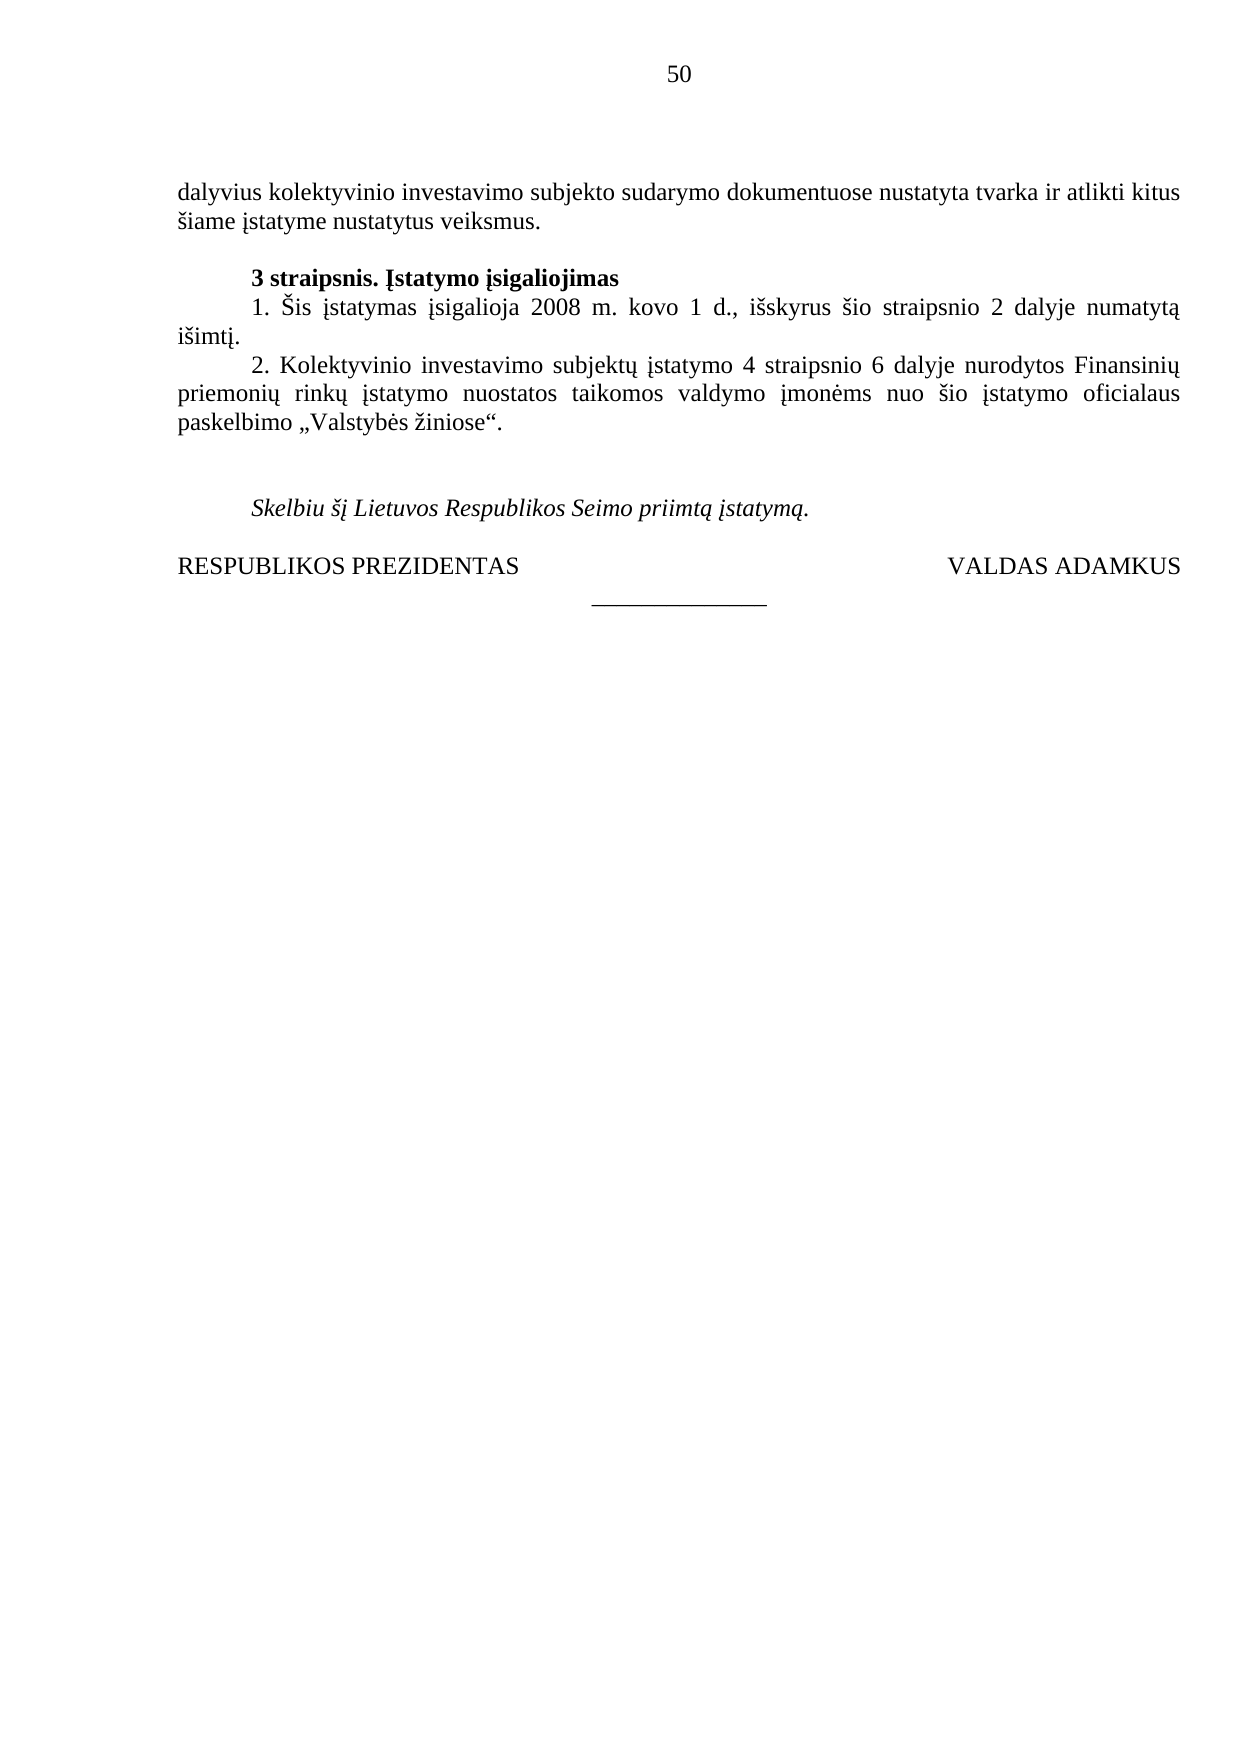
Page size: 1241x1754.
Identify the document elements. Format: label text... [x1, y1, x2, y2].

text Skelbiu šį Lietuvos Respublikos Seimo priimtą įstatymą. [177, 493, 1181, 522]
text ______________ [177, 580, 1181, 608]
text 3 straipsnis. Įstatymo įsigaliojimas [177, 263, 1181, 292]
text 2. Kolektyvinio investavimo subjektų įstatymo 4 straipsnio 6 dalyje nurodytos Finansinių priemonių rinkų įstatymo nuostatos taikomos valdymo įmonėms nuo šio įstatymo oficialaus paskelbimo „Valstybės žiniose“. [177, 350, 1181, 436]
text RESPUBLIKOS PREZIDENTAS VALDAS ADAMKUS [177, 551, 1181, 580]
text 1. Šis įstatymas įsigalioja 2008 m. kovo 1 d., išskyrus šio straipsnio 2 dalyje numatytą išimtį. [177, 292, 1181, 350]
text dalyvius kolektyvinio investavimo subjekto sudarymo dokumentuose nustatyta tvarka ir atlikti kitus šiame įstatyme nustatytus veiksmus. [177, 177, 1181, 235]
